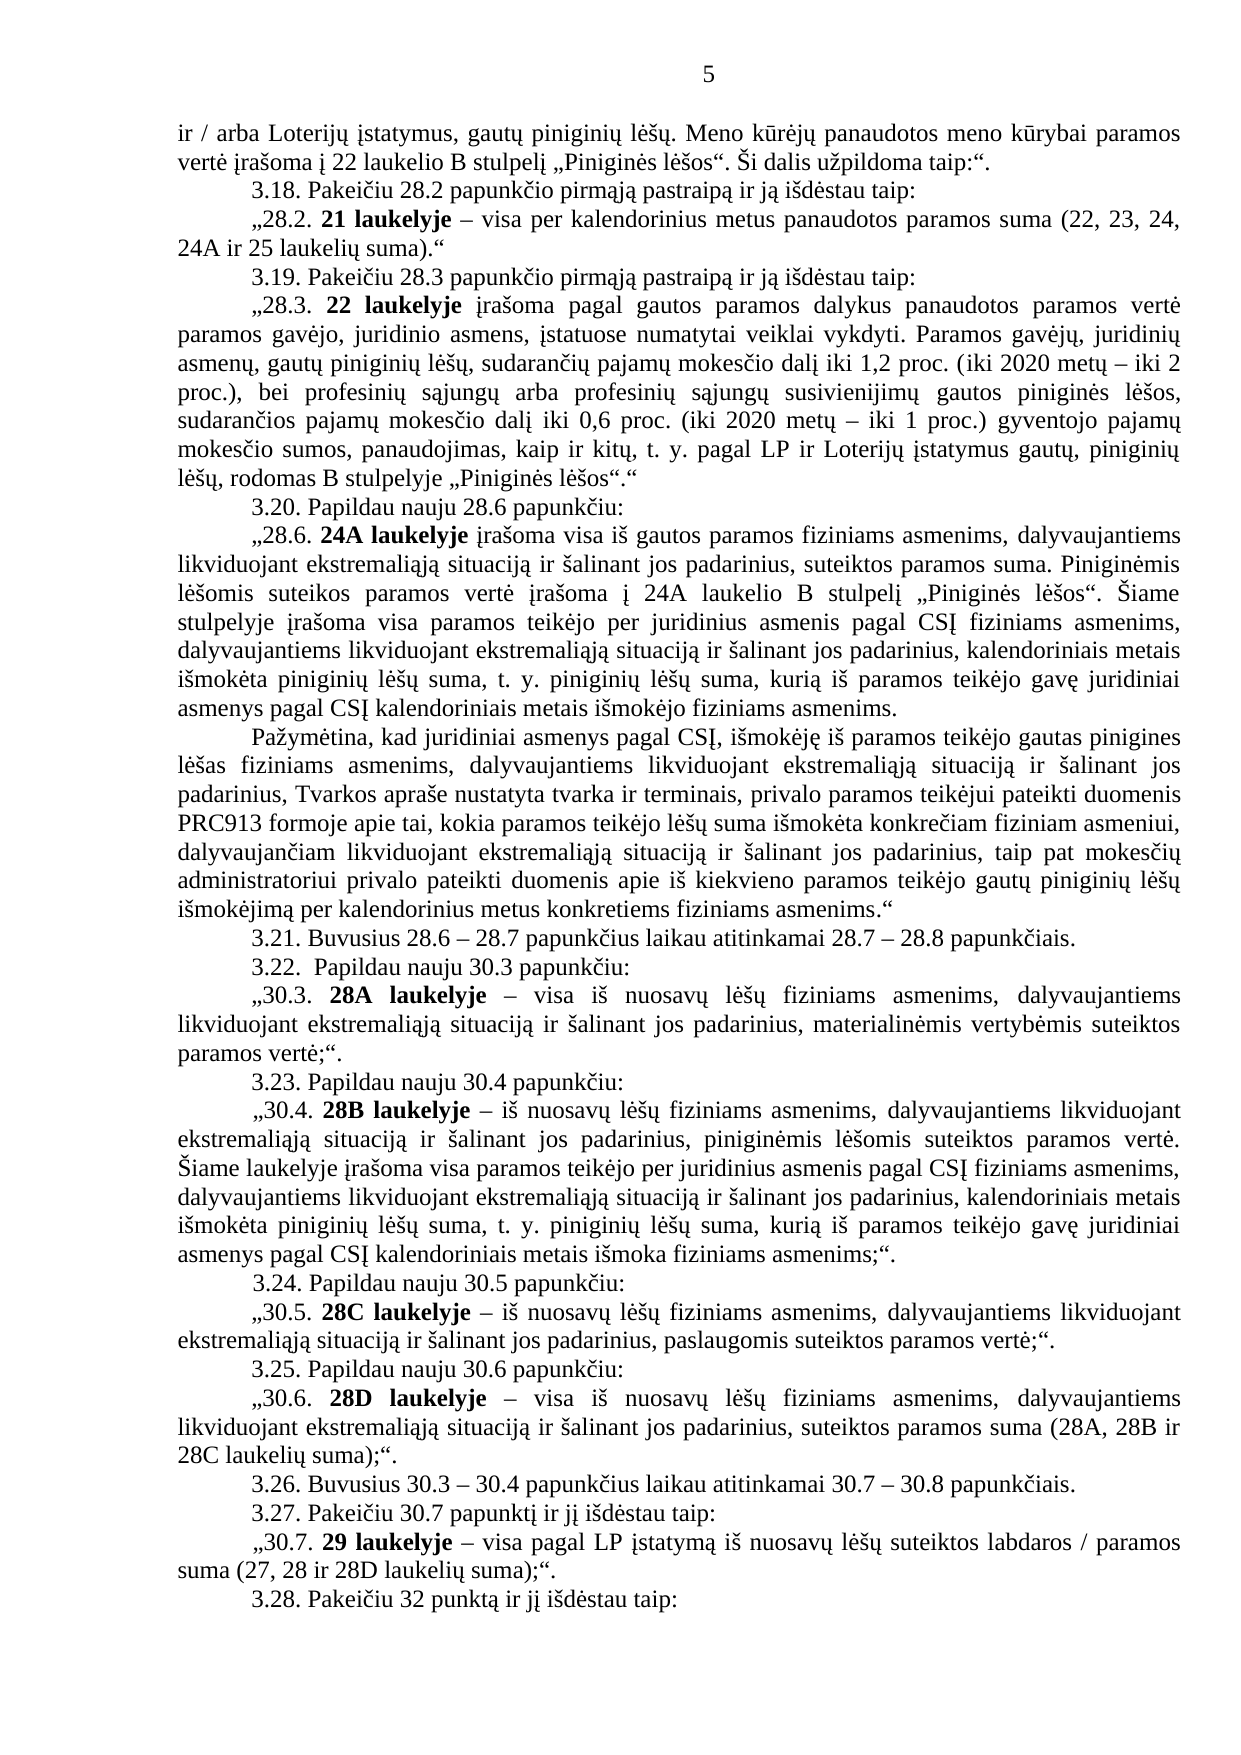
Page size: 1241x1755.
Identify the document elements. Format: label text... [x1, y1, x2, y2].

text „30.6. 28D laukelyje – visa iš nuosavų lėšų fiziniams asmenims, dalyvaujantiems likviduojant ekstremaliąją situaciją ir šalinant jos padarinius, suteiktos paramos suma (28A, 28B ir 28C laukelių suma);“. [177, 1383, 1181, 1469]
text 3.19. Pakeičiu 28.3 papunkčio pirmąją pastraipą ir ją išdėstau taip: [177, 262, 1181, 291]
text „30.4. 28B laukelyje – iš nuosavų lėšų fiziniams asmenims, dalyvaujantiems likviduojant ekstremaliąją situaciją ir šalinant jos padarinius, piniginėmis lėšomis suteiktos paramos vertė. Šiame laukelyje įrašoma visa paramos teikėjo per juridinius asmenis pagal CSĮ fiziniams asmenims, dalyvaujantiems likviduojant ekstremaliąją situaciją ir šalinant jos padarinius, kalendoriniais metais išmokėta piniginių lėšų suma, t. y. piniginių lėšų suma, kurią iš paramos teikėjo gavę juridiniai asmenys pagal CSĮ kalendoriniais metais išmoka fiziniams asmenims;“. [177, 1096, 1181, 1268]
text 3.22. Papildau nauju 30.3 papunkčiu: [177, 952, 1181, 981]
text 3.28. Pakeičiu 32 punktą ir jį išdėstau taip: [177, 1584, 1181, 1613]
text „30.7. 29 laukelyje – visa pagal LP įstatymą iš nuosavų lėšų suteiktos labdaros / paramos suma (27, 28 ir 28D laukelių suma);“. [177, 1527, 1181, 1584]
text 3.25. Papildau nauju 30.6 papunkčiu: [177, 1354, 1181, 1383]
text 3.18. Pakeičiu 28.2 papunkčio pirmąją pastraipą ir ją išdėstau taip: [177, 176, 1181, 204]
text 3.20. Papildau nauju 28.6 papunkčiu: [177, 492, 1181, 521]
text 3.23. Papildau nauju 30.4 papunkčiu: [177, 1067, 1181, 1096]
text „28.3. 22 laukelyje įrašoma pagal gautos paramos dalykus panaudotos paramos vertė paramos gavėjo, juridinio asmens, įstatuose numatytai veiklai vykdyti. Paramos gavėjų, juridinių asmenų, gautų piniginių lėšų, sudarančių pajamų mokesčio dalį iki 1,2 proc. (iki 2020 metų – iki 2 proc.), bei profesinių sąjungų arba profesinių sąjungų susivienijimų gautos piniginės lėšos, sudarančios pajamų mokesčio dalį iki 0,6 proc. (iki 2020 metų – iki 1 proc.) gyventojo pajamų mokesčio sumos, panaudojimas, kaip ir kitų, t. y. pagal LP ir Loterijų įstatymus gautų, piniginių lėšų, rodomas B stulpelyje „Piniginės lėšos“.“ [177, 291, 1181, 492]
text ir / arba Loterijų įstatymus, gautų piniginių lėšų. Meno kūrėjų panaudotos meno kūrybai paramos vertė įrašoma į 22 laukelio B stulpelį „Piniginės lėšos“. Ši dalis užpildoma taip:“. [177, 118, 1181, 176]
text 3.24. Papildau nauju 30.5 papunkčiu: [177, 1268, 1181, 1297]
text „30.5. 28C laukelyje – iš nuosavų lėšų fiziniams asmenims, dalyvaujantiems likviduojant ekstremaliąją situaciją ir šalinant jos padarinius, paslaugomis suteiktos paramos vertė;“. [177, 1297, 1181, 1354]
text „30.3. 28A laukelyje – visa iš nuosavų lėšų fiziniams asmenims, dalyvaujantiems likviduojant ekstremaliąją situaciją ir šalinant jos padarinius, materialinėmis vertybėmis suteiktos paramos vertė;“. [177, 981, 1181, 1067]
text „28.2. 21 laukelyje – visa per kalendorinius metus panaudotos paramos suma (22, 23, 24, 24A ir 25 laukelių suma).“ [177, 204, 1181, 262]
text „28.6. 24A laukelyje įrašoma visa iš gautos paramos fiziniams asmenims, dalyvaujantiems likviduojant ekstremaliąją situaciją ir šalinant jos padarinius, suteiktos paramos suma. Piniginėmis lėšomis suteikos paramos vertė įrašoma į 24A laukelio B stulpelį „Piniginės lėšos“. Šiame stulpelyje įrašoma visa paramos teikėjo per juridinius asmenis pagal CSĮ fiziniams asmenims, dalyvaujantiems likviduojant ekstremaliąją situaciją ir šalinant jos padarinius, kalendoriniais metais išmokėta piniginių lėšų suma, t. y. piniginių lėšų suma, kurią iš paramos teikėjo gavę juridiniai asmenys pagal CSĮ kalendoriniais metais išmokėjo fiziniams asmenims. [177, 521, 1181, 722]
text 3.26. Buvusius 30.3 – 30.4 papunkčius laikau atitinkamai 30.7 – 30.8 papunkčiais. [177, 1469, 1181, 1498]
text 3.27. Pakeičiu 30.7 papunktį ir jį išdėstau taip: [177, 1498, 1181, 1527]
text 3.21. Buvusius 28.6 – 28.7 papunkčius laikau atitinkamai 28.7 – 28.8 papunkčiais. [177, 923, 1181, 952]
text Pažymėtina, kad juridiniai asmenys pagal CSĮ, išmokėję iš paramos teikėjo gautas pinigines lėšas fiziniams asmenims, dalyvaujantiems likviduojant ekstremaliąją situaciją ir šalinant jos padarinius, Tvarkos apraše nustatyta tvarka ir terminais, privalo paramos teikėjui pateikti duomenis PRC913 formoje apie tai, kokia paramos teikėjo lėšų suma išmokėta konkrečiam fiziniam asmeniui, dalyvaujančiam likviduojant ekstremaliąją situaciją ir šalinant jos padarinius, taip pat mokesčių administratoriui privalo pateikti duomenis apie iš kiekvieno paramos teikėjo gautų piniginių lėšų išmokėjimą per kalendorinius metus konkretiems fiziniams asmenims.“ [177, 722, 1181, 923]
